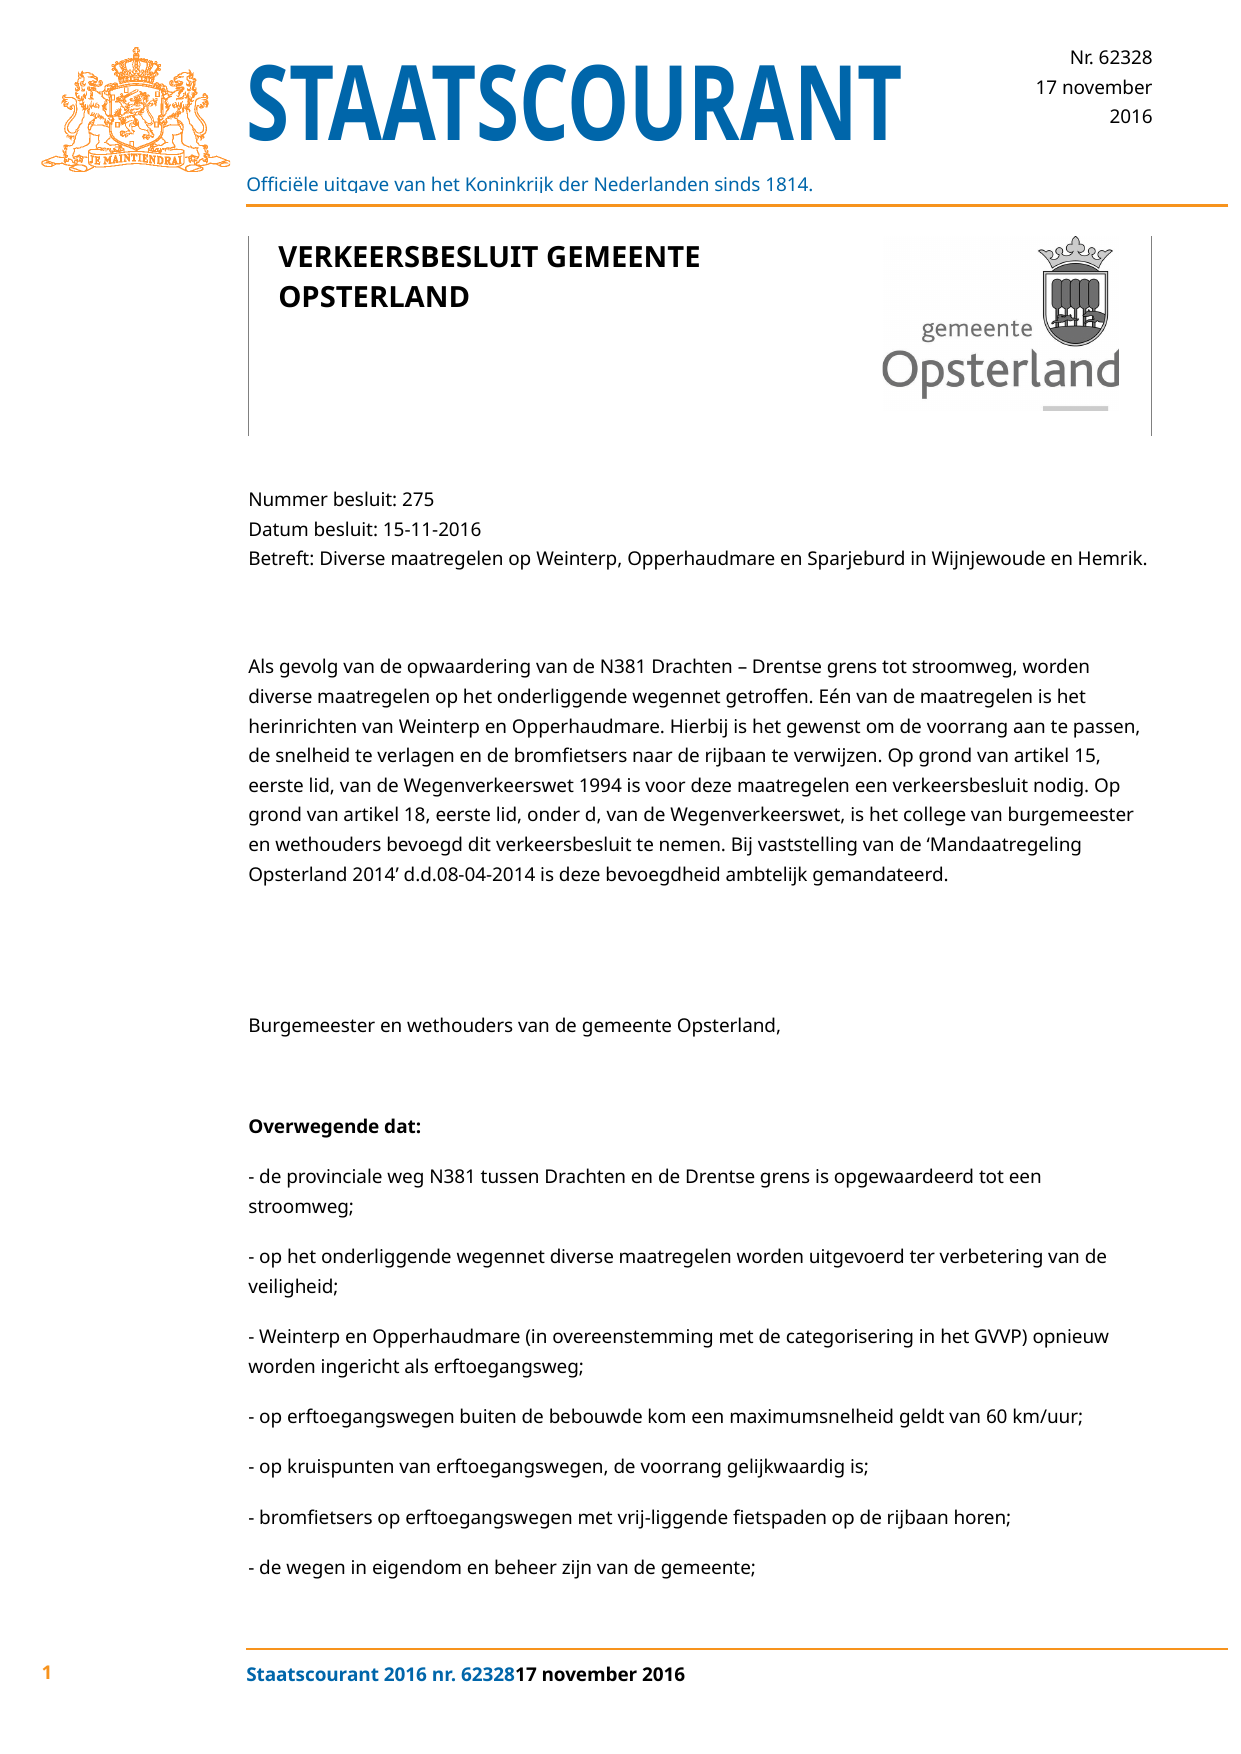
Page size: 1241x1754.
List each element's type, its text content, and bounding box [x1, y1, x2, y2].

text - op kruispunten van erftoegangswegen, de voorrang gelijkwaardig is; [248, 1454, 1152, 1479]
picture [41, 47, 231, 172]
text Burgemeester en wethouders van de gemeente Opsterland, [248, 1012, 1152, 1038]
text Als gevolg van de opwaardering van de N381 Drachten – Drentse grens tot stroomweg, worden diverse maatregelen op het onderliggende wegennet getroffen. Eén van de maatregelen is het herinrichten van Weinterp en Opperhaudmare. Hierbij is het gewenst om de voorrang aan te passen, de snelheid te verlagen en de bromfietsers naar de rijbaan te verwijzen. Op grond van artikel 15, eerste lid, van de Wegenverkeerswet 1994 is voor deze maatregelen een verkeersbesluit nodig. Op grond van artikel 18, eerste lid, onder d, van de Wegenverkeerswet, is het college van burgemeester en wethouders bevoegd dit verkeersbesluit te nemen. Bij vaststelling van de ‘Mandaatregeling Opsterland 2014’ d.d.08-04-2014 is deze bevoegdheid ambtelijk gemandateerd. [248, 654, 1152, 886]
text - Weinterp en Opperhaudmare (in overeenstemming met de categorisering in het GVVP) opnieuw worden ingericht als erftoegangsweg; [248, 1323, 1152, 1378]
picture [882, 236, 1119, 411]
text - de wegen in eigendom en beheer zijn van de gemeente; [248, 1554, 1152, 1580]
table_header VERKEERSBESLUIT GEMEENTE OPSTERLAND [249, 236, 850, 436]
text - op het onderliggende wegennet diverse maatregelen worden uitgevoerd ter verbetering van de veiligheid; [248, 1243, 1152, 1298]
text - de provinciale weg N381 tussen Drachten en de Drentse grens is opgewaardeerd tot een stroomweg; [248, 1163, 1152, 1218]
text Betreft: Diverse maatregelen op Weinterp, Opperhaudmare en Sparjeburd in Wijnjewoude en Hemrik. [248, 546, 1152, 571]
table_header [850, 236, 1151, 436]
text Overwegende dat: [248, 1113, 1152, 1138]
text - bromfietsers op erftoegangswegen met vrij-liggende fietspaden op de rijbaan horen; [248, 1504, 1152, 1530]
text Nummer besluit: 275 [248, 486, 1152, 512]
text Datum besluit: 15-11-2016 [248, 516, 1152, 542]
text - op erftoegangswegen buiten de bebouwde kom een maximumsnelheid geldt van 60 km/uur; [248, 1403, 1152, 1429]
